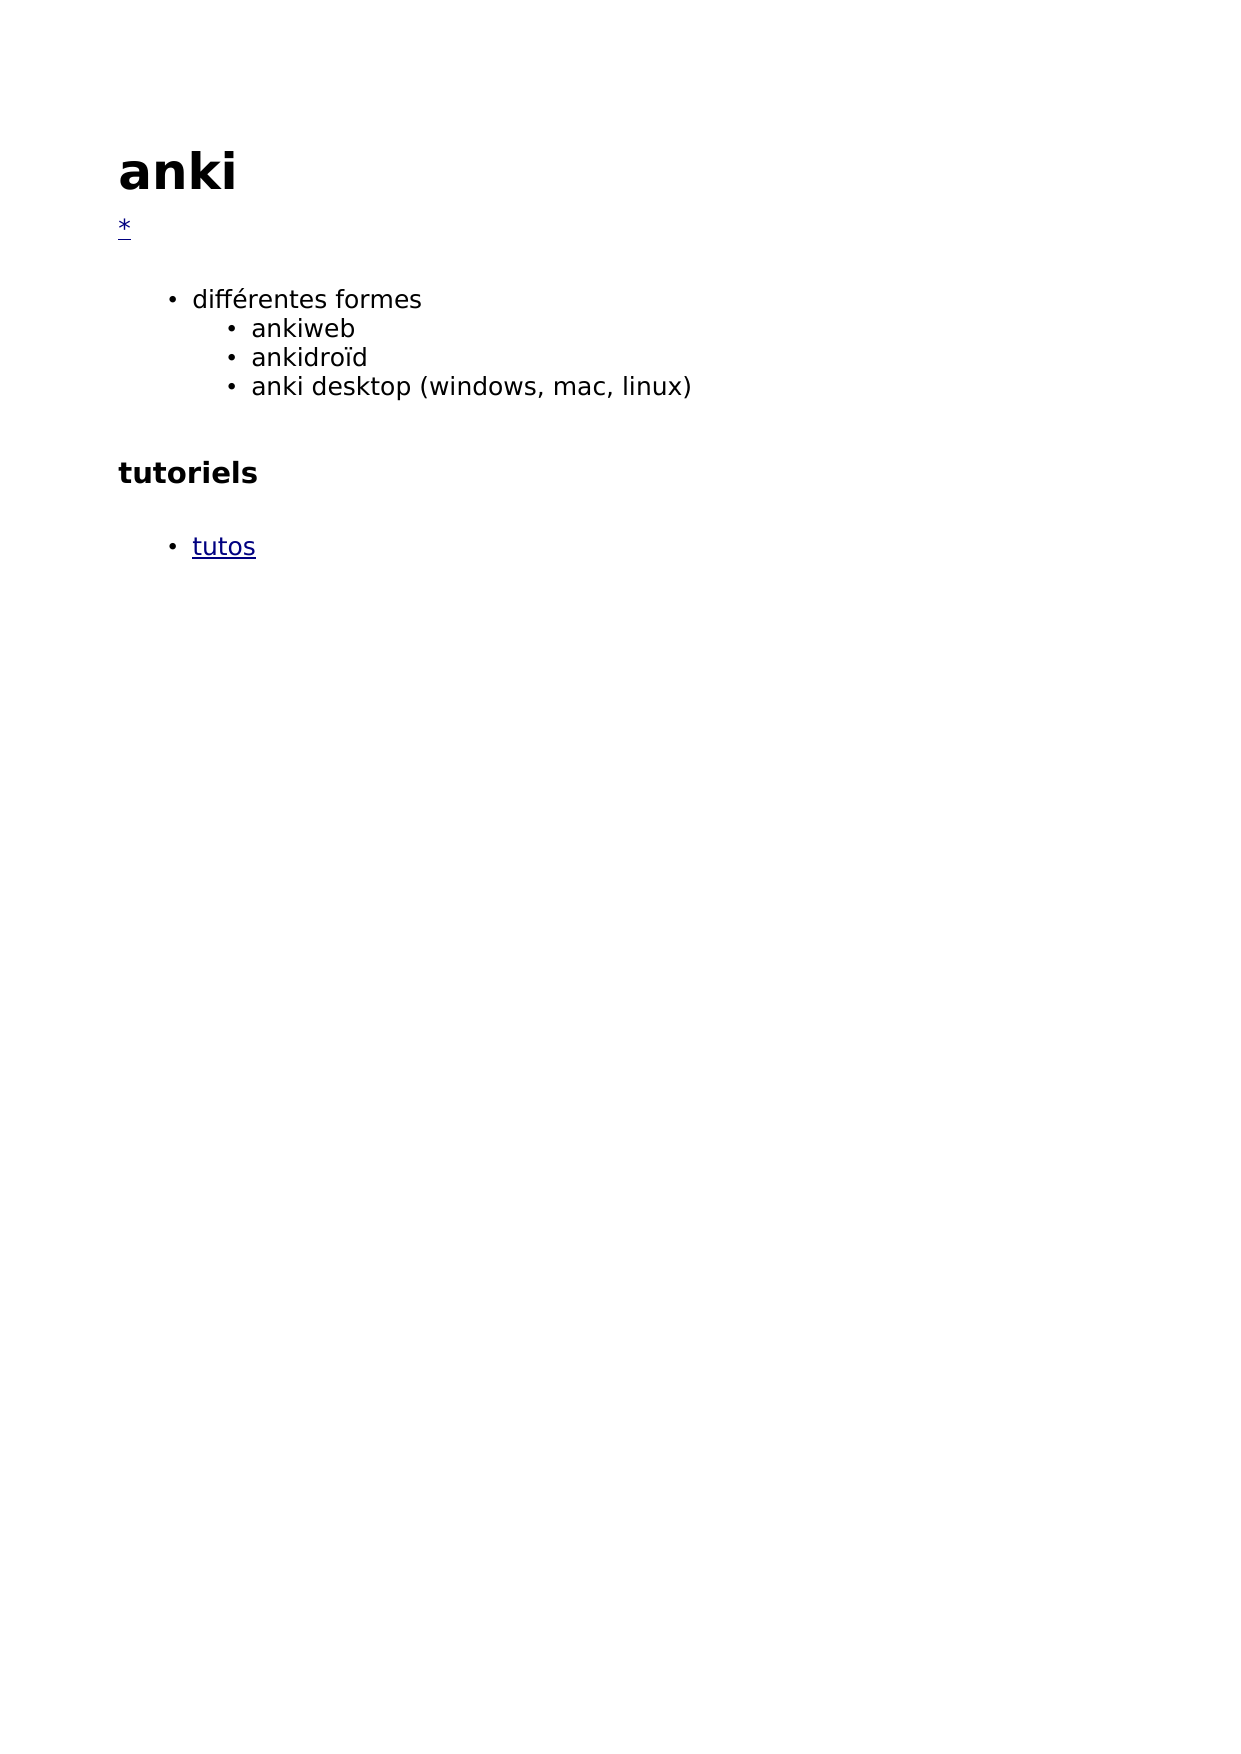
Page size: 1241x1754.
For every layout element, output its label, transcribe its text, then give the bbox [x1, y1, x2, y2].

subtitle tutoriels [118, 456, 1122, 490]
subtitle anki [118, 143, 1122, 201]
list anki desktop (windows, mac, linux) [236, 372, 1122, 402]
list tutos [177, 532, 1122, 561]
text * [118, 214, 1122, 243]
list ankiweb [236, 314, 1122, 343]
list différentes formes [177, 285, 1122, 314]
list ankidroïd [236, 343, 1122, 372]
